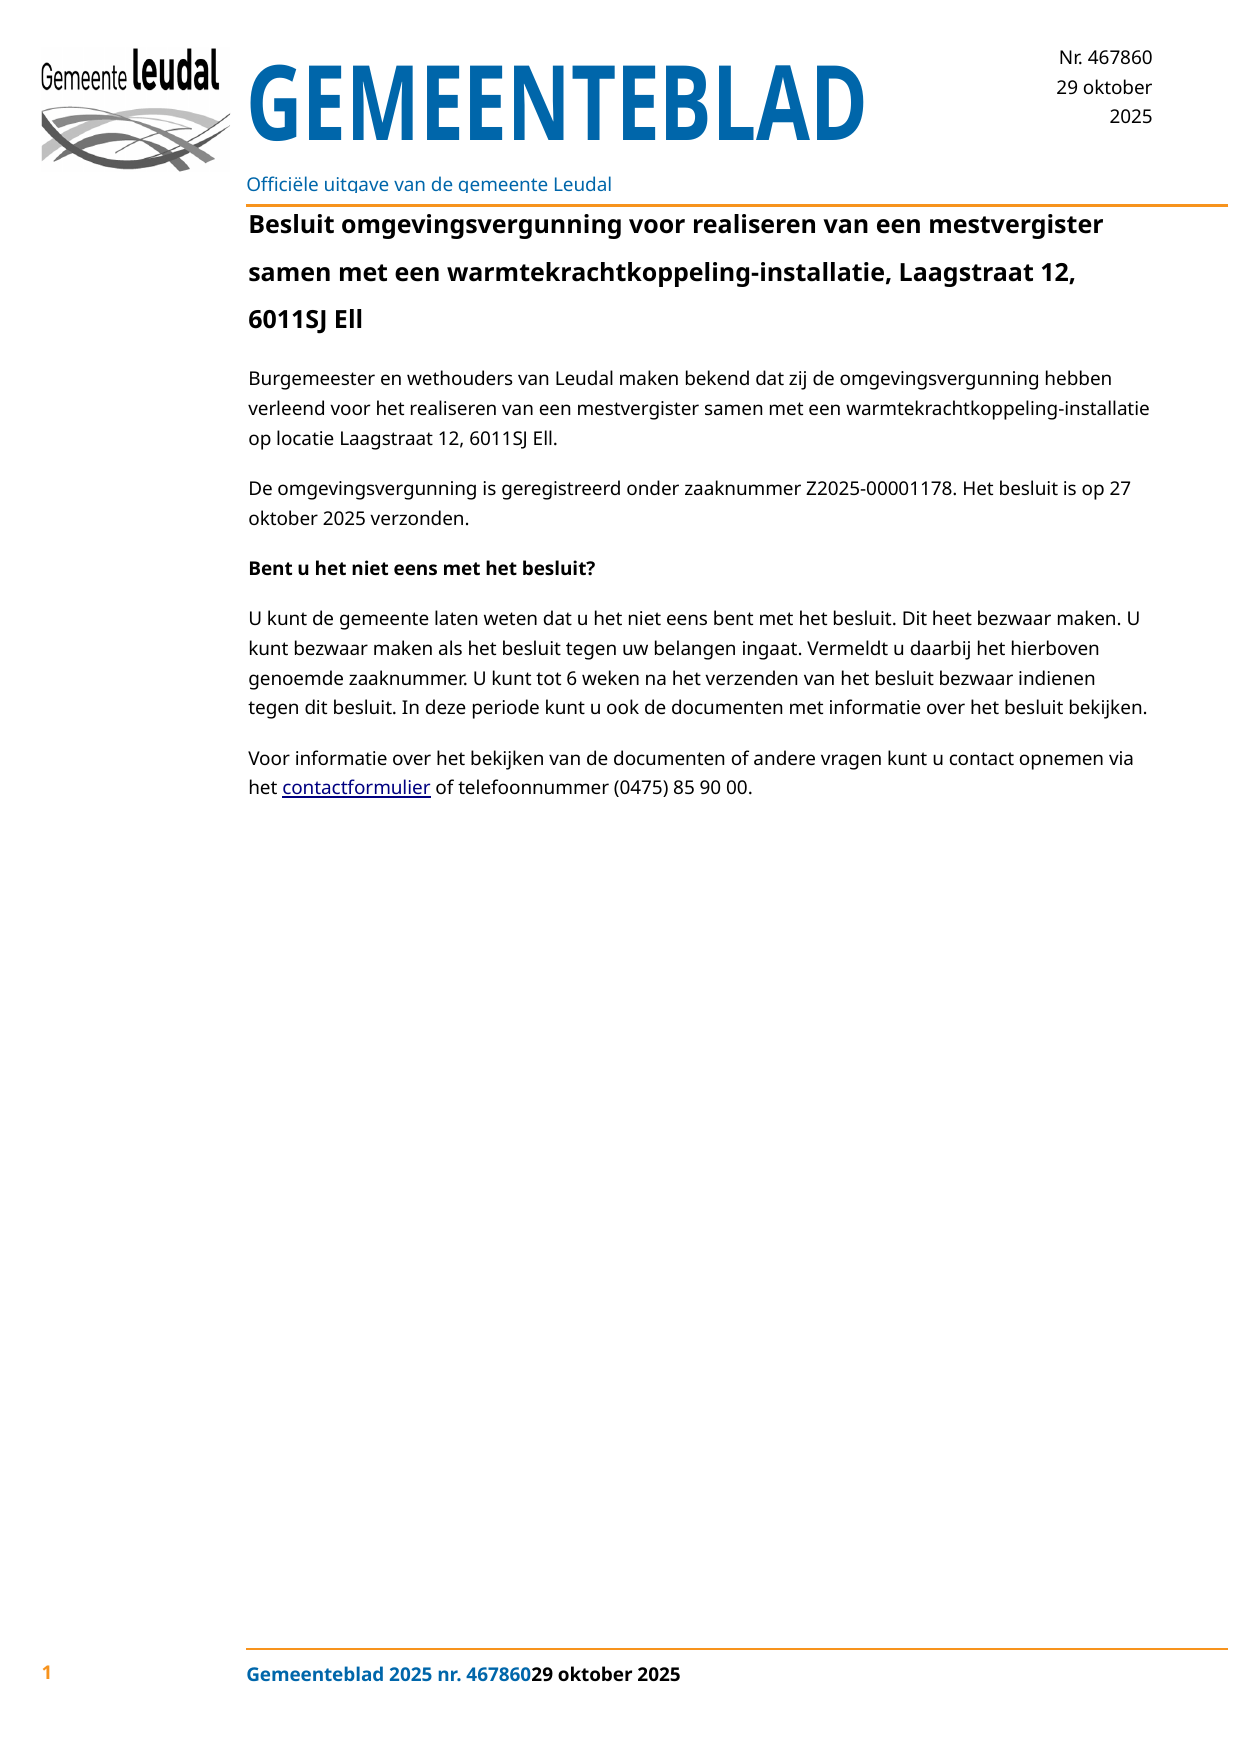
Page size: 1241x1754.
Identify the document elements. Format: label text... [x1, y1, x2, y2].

text Bent u het niet eens met het besluit? [248, 555, 1152, 581]
text De omgevingsvergunning is geregistreerd onder zaaknummer Z2025-00001178. Het besluit is op 27 oktober 2025 verzonden. [248, 475, 1152, 530]
text Besluit omgevingsvergunning voor realiseren van een mestvergister samen met een warmtekrachtkoppeling-installatie, Laagstraat 12, 6011SJ Ell [248, 207, 1152, 336]
text U kunt de gemeente laten weten dat u het niet eens bent met het besluit. Dit heet bezwaar maken. U kunt bezwaar maken als het besluit tegen uw belangen ingaat. Vermeldt u daarbij het hierboven genoemde zaaknummer. U kunt tot 6 weken na het verzenden van het besluit bezwaar indienen tegen dit besluit. In deze periode kunt u ook de documenten met informatie over het besluit bekijken. [248, 606, 1152, 720]
text Burgemeester en wethouders van Leudal maken bekend dat zij de omgevingsvergunning hebben verleend voor het realiseren van een mestvergister samen met een warmtekrachtkoppeling-installatie op locatie Laagstraat 12, 6011SJ Ell. [248, 366, 1152, 450]
picture [41, 47, 231, 172]
text Voor informatie over het bekijken van de documenten of andere vragen kunt u contact opnemen via het contactformulier of telefoonnummer (0475) 85 90 00. [248, 745, 1152, 800]
